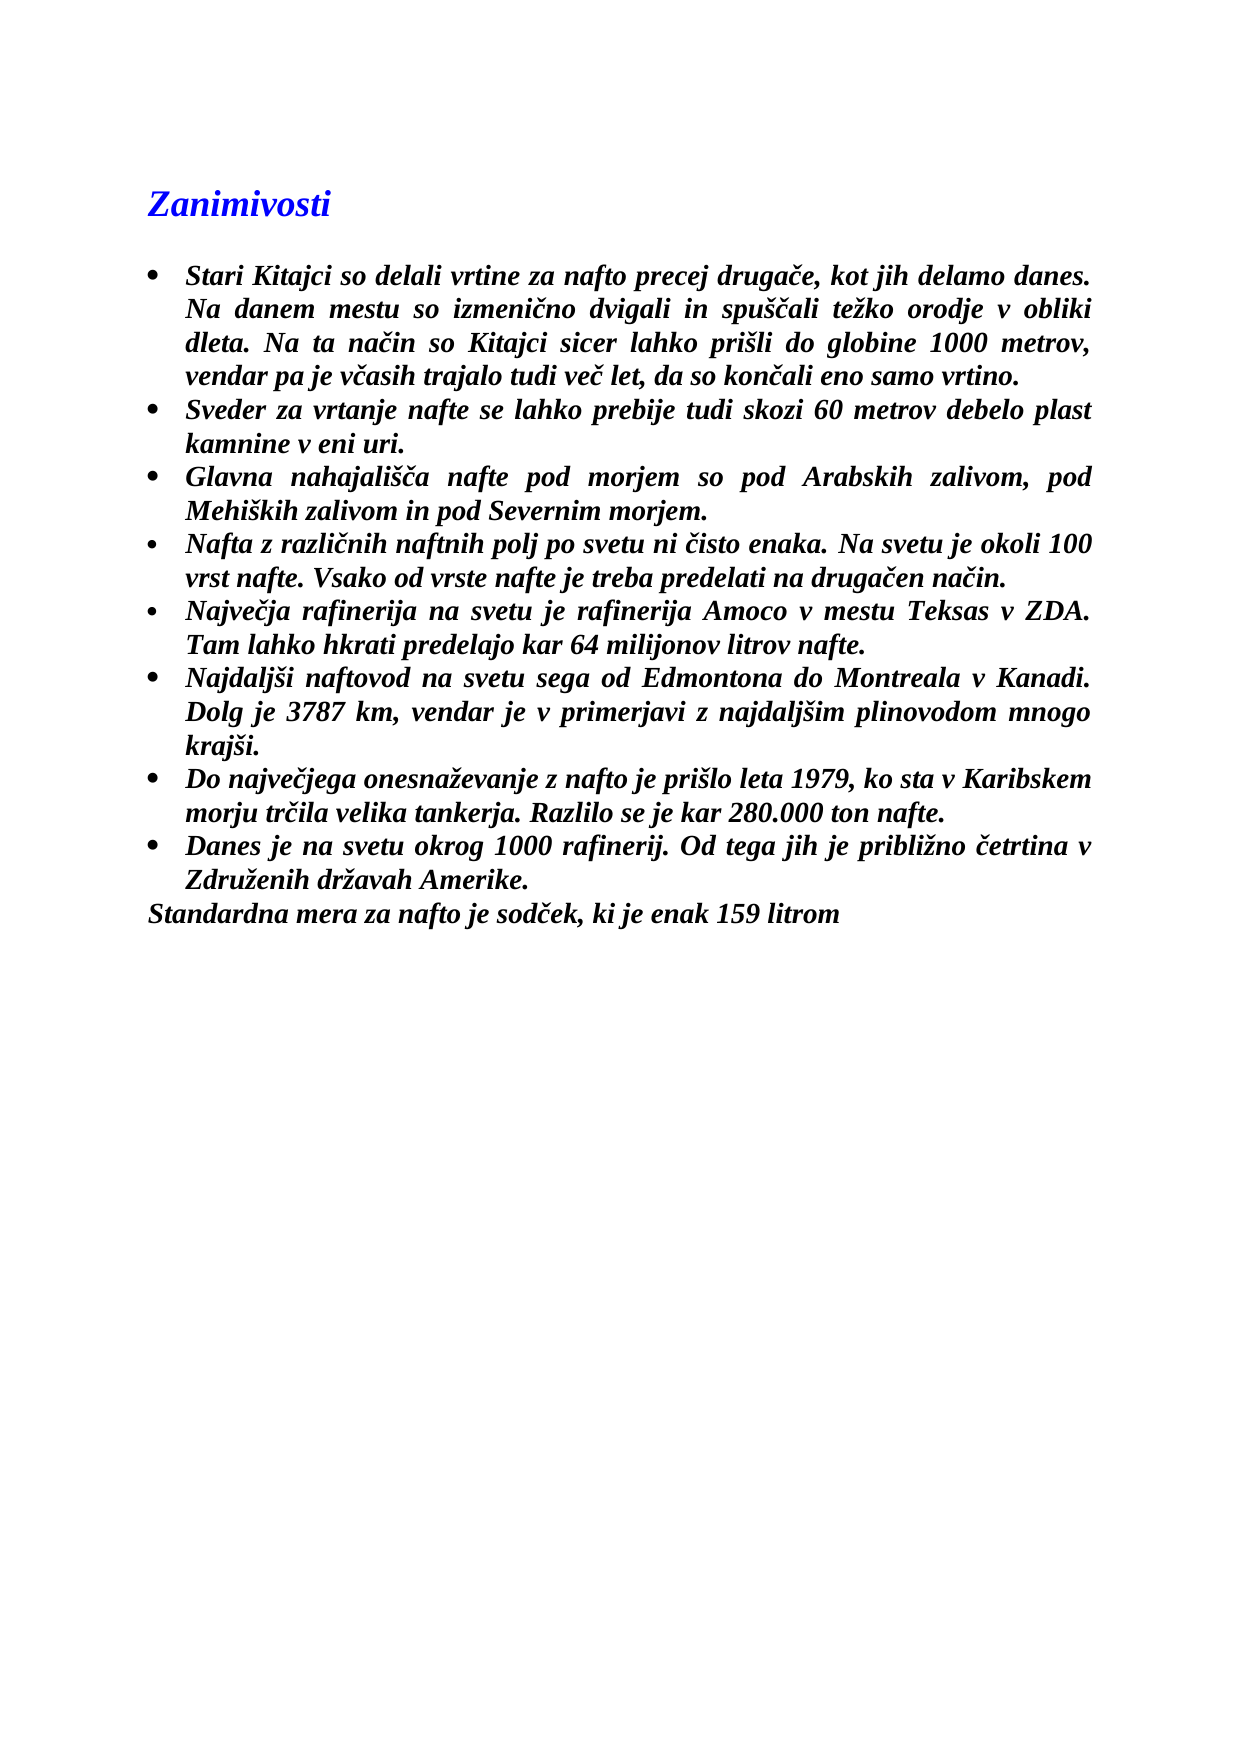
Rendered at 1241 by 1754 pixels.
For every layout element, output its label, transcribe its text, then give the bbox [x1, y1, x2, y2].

text Standardna mera za nafto je sodček, ki je enak 159 litrom [148, 896, 1093, 929]
list Stari Kitajci so delali vrtine za nafto precej drugače, kot jih delamo danes. Na danem mestu so izmenično dvigali in spuščali težko orodje v obliki dleta. Na ta način so Kitajci sicer lahko prišli do globine 1000 metrov, vendar pa je včasih trajalo tudi več let, da so končali eno samo vrtino. [148, 258, 1093, 392]
list Danes je na svetu okrog 1000 rafinerij. Od tega jih je približno četrtina v Združenih državah Amerike. [148, 828, 1093, 896]
list Najdaljši naftovod na svetu sega od Edmontona do Montreala v Kanadi. Dolg je 3787 km, vendar je v primerjavi z najdaljšim plinovodom mnogo krajši. [148, 661, 1093, 761]
list Do največjega onesnaževanje z nafto je prišlo leta 1979, ko sta v Karibskem morju trčila velika tankerja. Razlilo se je kar 280.000 ton nafte. [148, 761, 1093, 828]
text Zanimivosti [148, 181, 1093, 224]
list Sveder za vrtanje nafte se lahko prebije tudi skozi 60 metrov debelo plast kamnine v eni uri. [148, 392, 1093, 459]
list Glavna nahajališča nafte pod morjem so pod Arabskih zalivom, pod Mehiških zalivom in pod Severnim morjem. [148, 459, 1093, 526]
list Največja rafinerija na svetu je rafinerija Amoco v mestu Teksas v ZDA. Tam lahko hkrati predelajo kar 64 milijonov litrov nafte. [148, 593, 1093, 661]
list Nafta z različnih naftnih polj po svetu ni čisto enaka. Na svetu je okoli 100 vrst nafte. Vsako od vrste nafte je treba predelati na drugačen način. [148, 526, 1093, 593]
